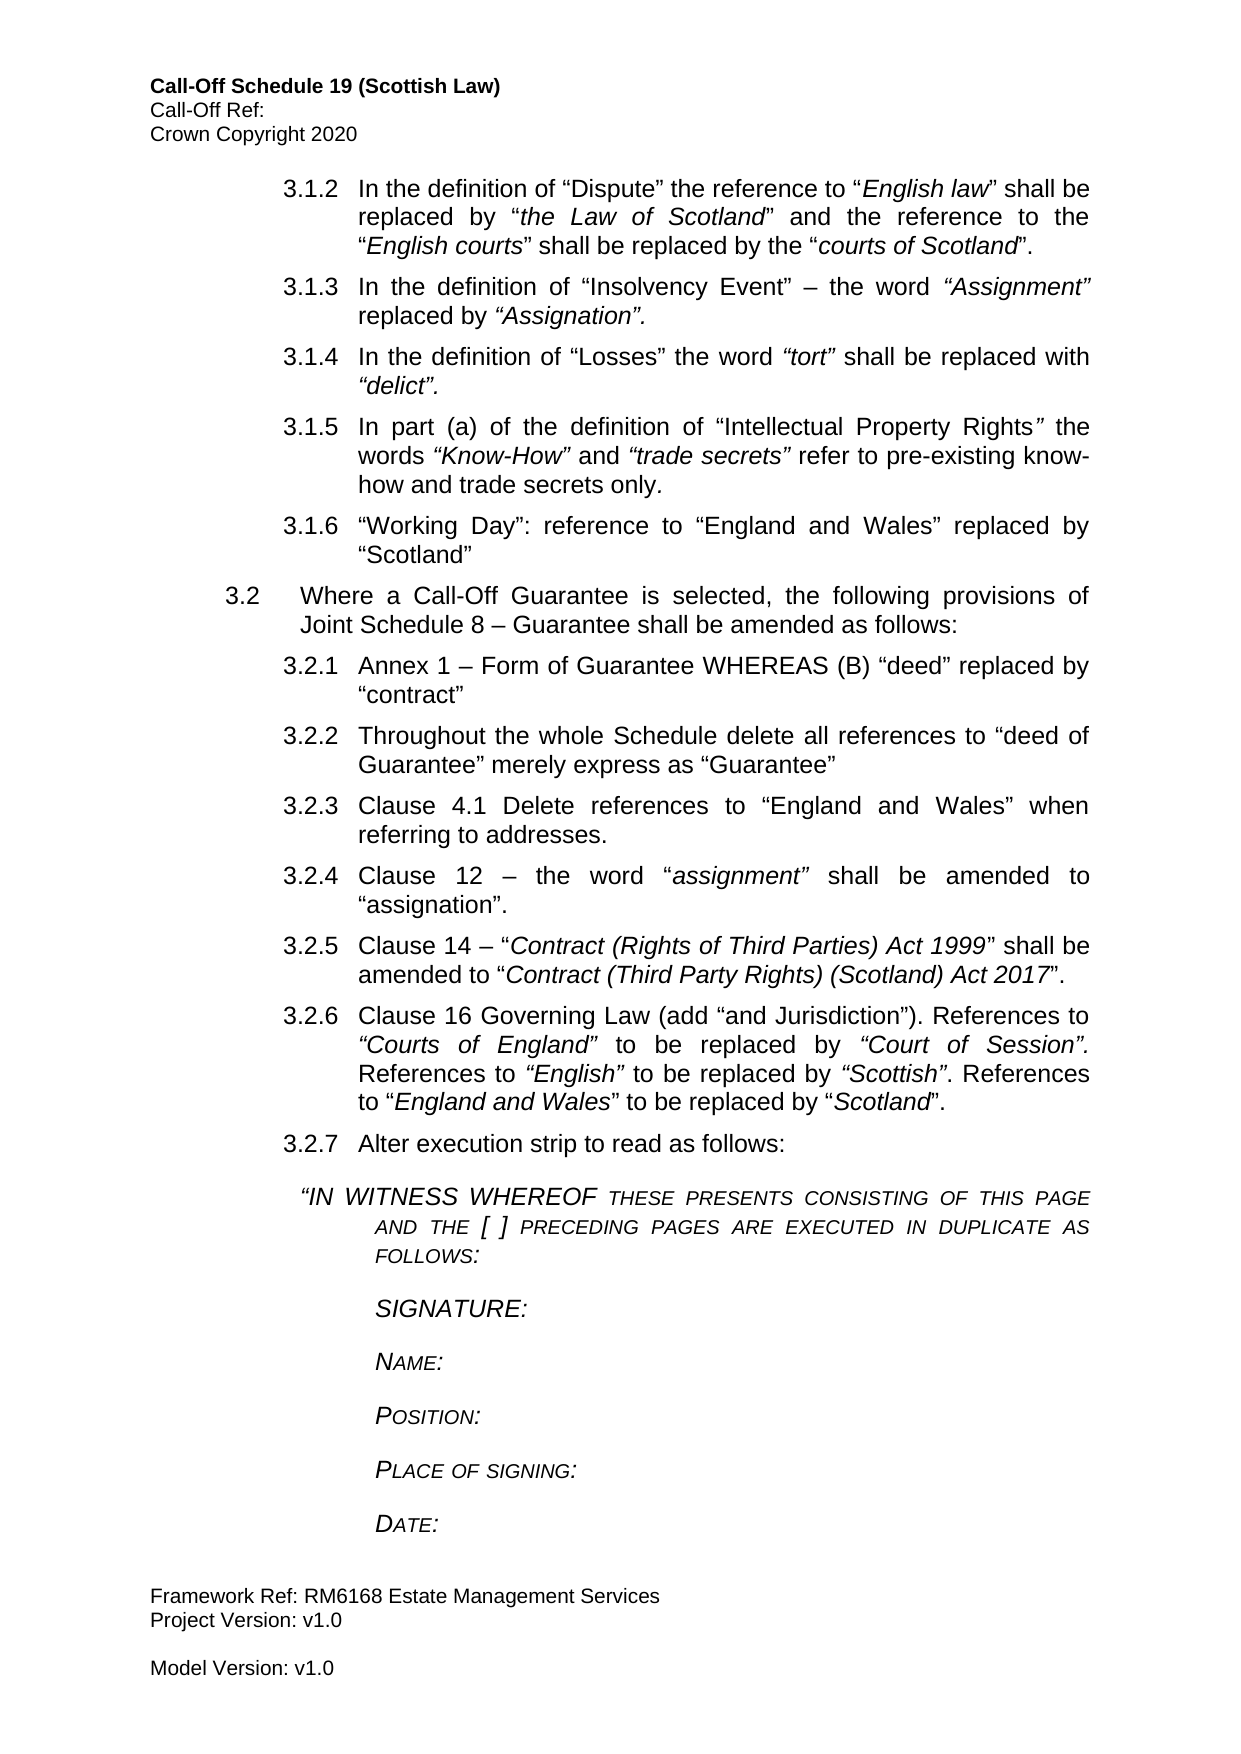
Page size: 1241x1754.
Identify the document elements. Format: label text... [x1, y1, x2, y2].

text Position: [375, 1401, 1090, 1430]
text Name: [375, 1347, 1090, 1376]
text Place of signing: [375, 1455, 1090, 1484]
list In the definition of “Losses” the word “tort” shall be replaced with “delict”. [283, 342, 1090, 400]
list Throughout the whole Schedule delete all references to “deed of Guarantee” merely express as “Guarantee” [283, 721, 1090, 779]
list In the definition of “Insolvency Event” – the word “Assignment” replaced by “Assignation”. [283, 272, 1090, 330]
list Clause 4.1 Delete references to “England and Wales” when referring to addresses. [283, 791, 1090, 849]
list “Working Day”: reference to “England and Wales” replaced by “Scotland” [283, 511, 1090, 569]
list Alter execution strip to read as follows: [283, 1129, 1090, 1157]
text SIGNATURE: [375, 1294, 1090, 1322]
list Clause 14 – “Contract (Rights of Third Parties) Act 1999” shall be amended to “Contract (Third Party Rights) (Scotland) Act 2017”. [283, 931, 1090, 989]
list Clause 12 – the word “assignment” shall be amended to “assignation”. [283, 861, 1090, 919]
list In the definition of “Dispute” the reference to “English law” shall be replaced by “the Law of Scotland” and the reference to the “English courts” shall be replaced by the “courts of Scotland”. [283, 174, 1090, 260]
text “IN WITNESS WHEREOF these presents consisting of this page and the [ ] preceding pages are executed in duplicate as follows: [300, 1182, 1090, 1269]
list Clause 16 Governing Law (add “and Jurisdiction”). References to “Courts of England” to be replaced by “Court of Session”. References to “English” to be replaced by “Scottish”. References to “England and Wales” to be replaced by “Scotland”. [283, 1001, 1090, 1116]
list Where a Call-Off Guarantee is selected, the following provisions of Joint Schedule 8 – Guarantee shall be amended as follows: [225, 581, 1090, 639]
list In part (a) of the definition of “Intellectual Property Rights” the words “Know-How” and “trade secrets” refer to pre-existing know-how and trade secrets only. [283, 412, 1090, 499]
text Date: [375, 1509, 1090, 1537]
list Annex 1 – Form of Guarantee WHEREAS (B) “deed” replaced by “contract” [283, 651, 1090, 709]
